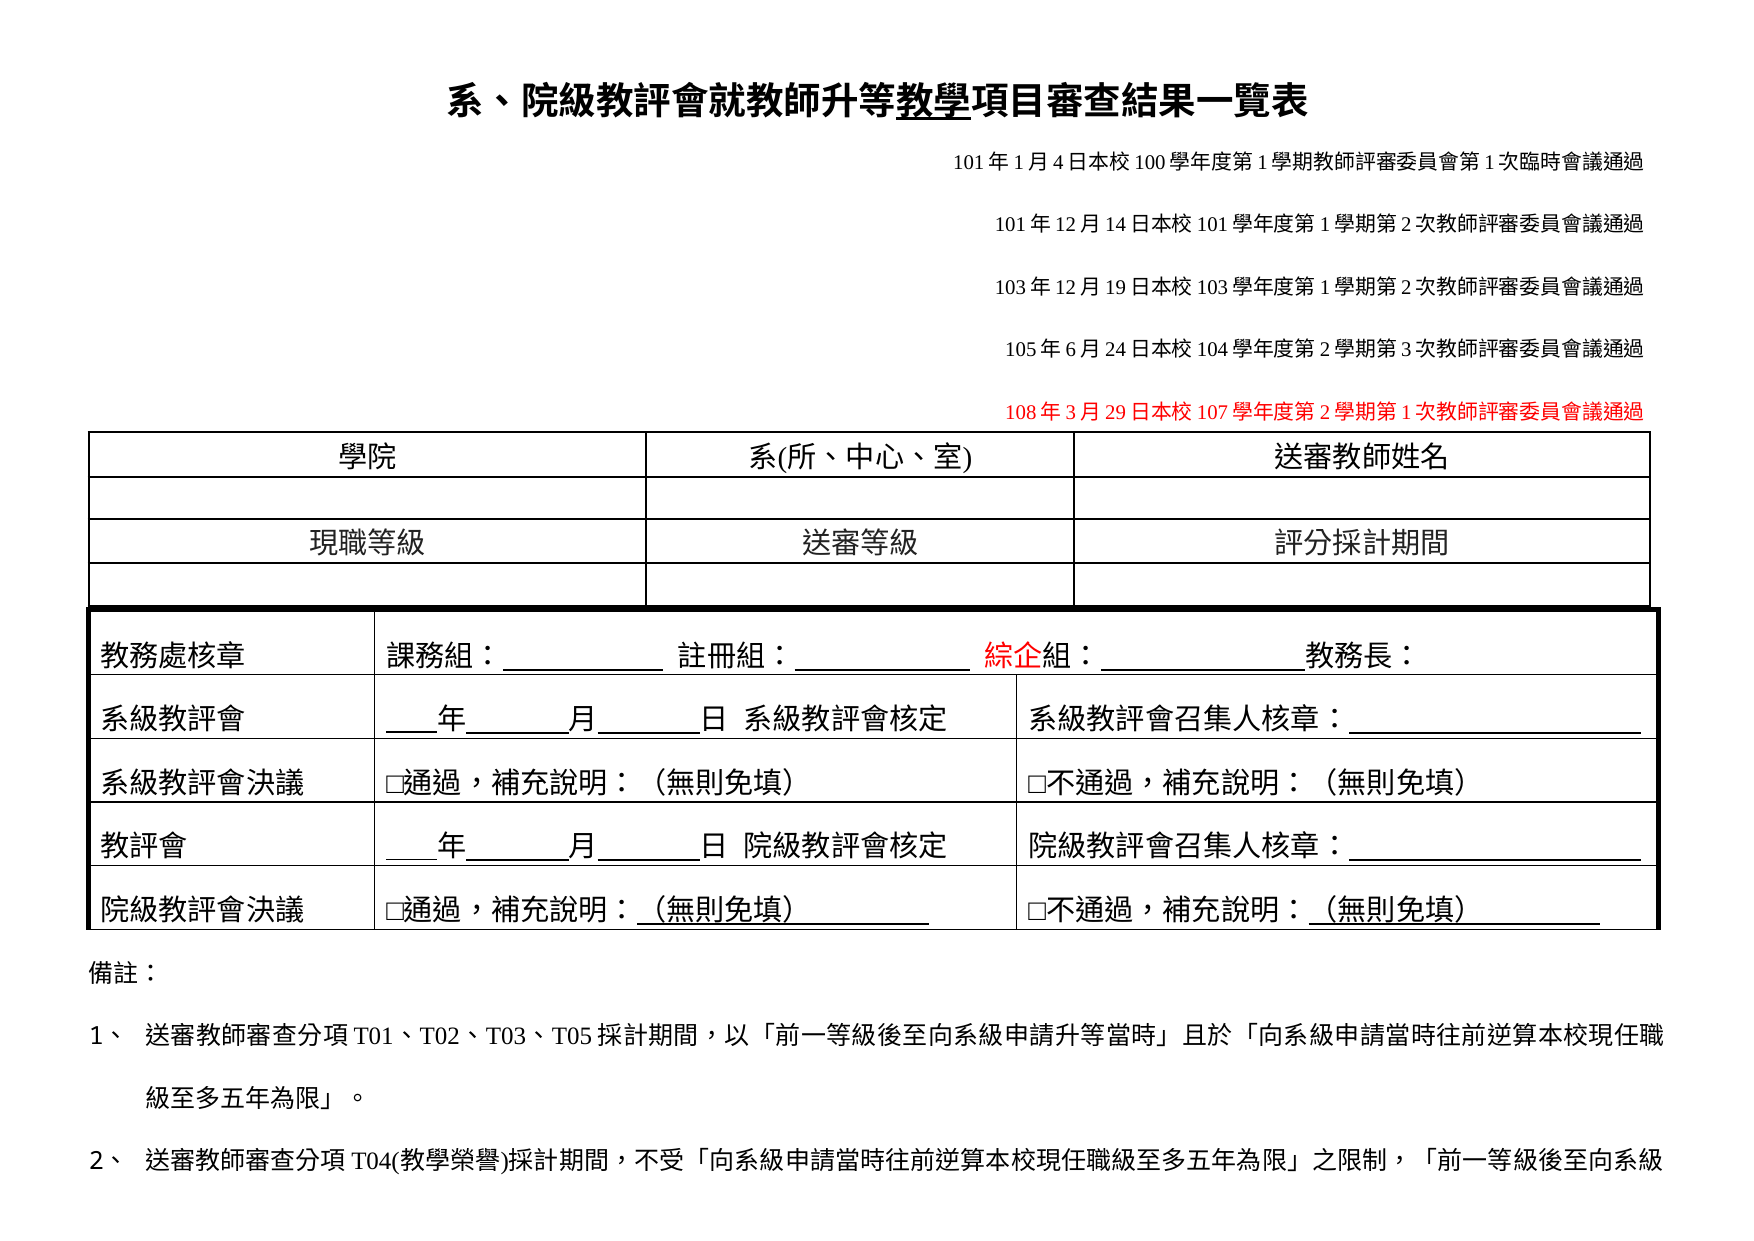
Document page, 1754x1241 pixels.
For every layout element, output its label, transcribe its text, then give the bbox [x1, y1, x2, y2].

table_cell 系級教評會 [91, 675, 374, 738]
table_cell [1075, 478, 1649, 517]
table_cell 系級教評會召集人核章： [1017, 675, 1656, 738]
text 系、院級教評會就教師升等教學項目審查結果一覽表 [89, 56, 1665, 119]
table_cell 院級教評會召集人核章： [1017, 803, 1656, 865]
table_cell 院級教評會決議 [91, 866, 374, 928]
table_cell 年 月 日 院級教評會核定 [375, 803, 1016, 865]
table_cell □不通過，補充說明：（無則免填） [1017, 866, 1656, 928]
table_header 教務處核章 [91, 612, 374, 674]
table_cell [647, 564, 1073, 605]
table_cell [90, 564, 645, 605]
table_cell 評分採計期間 [1075, 520, 1649, 562]
text 105年6月24日本校104學年度第2學期第3次教師評審委員會議通過 [89, 306, 1644, 369]
table_cell □通過，補充說明：（無則免填） [375, 866, 1016, 928]
table_header 系(所、中心、室) [647, 433, 1073, 476]
table_header 課務組： 註冊組： 綜企組： 教務長： [375, 612, 1656, 674]
text 101年1月4日本校100學年度第1學期教師評審委員會第1次臨時會議通過 [89, 119, 1644, 181]
list 送審教師審查分項T01、T02、T03、T05採計期間，以「前一等級後至向系級申請升等當時」且於「向系級申請當時往前逆算本校現任職級至多五年為限」。 [89, 992, 1665, 1117]
table_cell [90, 478, 645, 517]
table_cell 年 月 日 系級教評會核定 [375, 675, 1016, 738]
text 103年12月19日本校103學年度第1學期第2次教師評審委員會議通過 [89, 244, 1644, 306]
table_cell [1075, 564, 1649, 605]
table_cell □通過，補充說明：（無則免填） [375, 739, 1016, 801]
text 101年12月14日本校101學年度第1學期第2次教師評審委員會議通過 [89, 181, 1644, 244]
text 備註： [89, 929, 1665, 992]
table_cell 現職等級 [90, 520, 645, 562]
table_cell 教評會 [91, 803, 374, 865]
table_cell □不通過，補充說明：（無則免填） [1017, 739, 1656, 801]
table_header 學院 [90, 433, 645, 476]
text 108年3月29日本校107學年度第2學期第1次教師評審委員會議通過 [89, 369, 1644, 431]
table_cell 送審等級 [647, 520, 1073, 562]
table_cell 系級教評會決議 [91, 739, 374, 801]
table_cell [647, 478, 1073, 517]
table_header 送審教師姓名 [1075, 433, 1649, 476]
list 送審教師審查分項T04(教學榮譽)採計期間，不受「向系級申請當時往前逆算本校現任職級至多五年為限」之限制，「前一等級後至向系級 [89, 1117, 1665, 1179]
